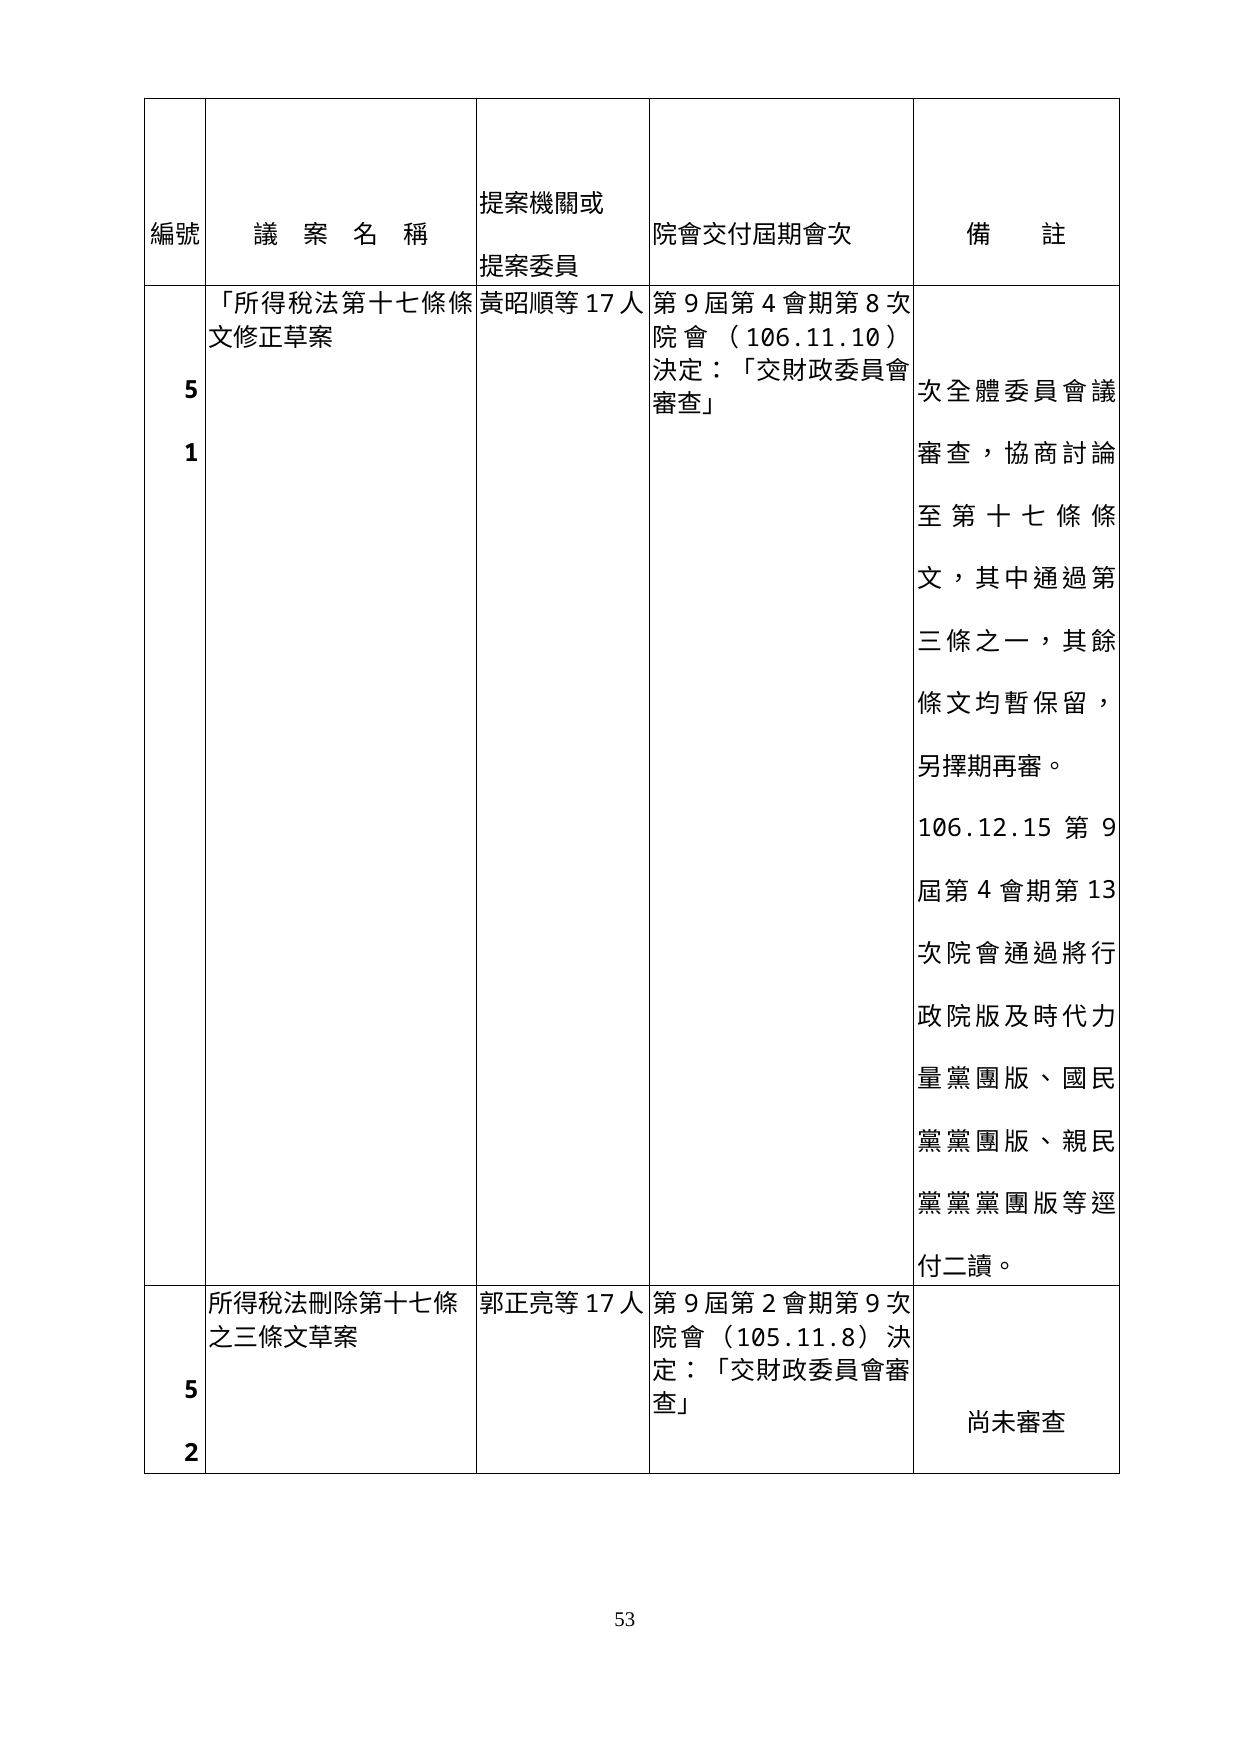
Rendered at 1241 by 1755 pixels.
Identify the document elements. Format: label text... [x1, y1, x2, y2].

table_cell [145, 286, 205, 1285]
table_header 院會交付屆期會次 [650, 99, 913, 285]
table_cell 第9屆第4會期第8次院會（106.11.10）決定：「交財政委員會審查」 [650, 286, 913, 1285]
table_header 編號 [145, 99, 205, 285]
table_cell 所得稅法刪除第十七條之三條文草案 [206, 1286, 476, 1472]
table_cell 第9屆第2會期第9次院會（105.11.8）決定：「交財政委員會審查」 [650, 1286, 913, 1472]
table_cell 次全體委員會議審查，協商討論至第十七條條文，其中通過第三條之一，其餘條文均暫保留，另擇期再審。 106.12.15第9屆第4會期第13次院會通過將行政院版及時代力量黨團版、國民黨黨團版、親民黨黨黨團版等逕付二讀。 [914, 286, 1119, 1285]
table_cell [145, 1286, 205, 1472]
table_header 提案機關或 提案委員 [477, 99, 649, 285]
table_header 議 案 名 稱 [206, 99, 476, 285]
table_cell 郭正亮等17人 [477, 1286, 649, 1472]
table_cell 「所得稅法第十七條條文修正草案 [206, 286, 476, 1285]
table_cell 黃昭順等17人 [477, 286, 649, 1285]
table_header 備 註 [914, 99, 1119, 285]
table_cell 尚未審查 [914, 1286, 1119, 1472]
